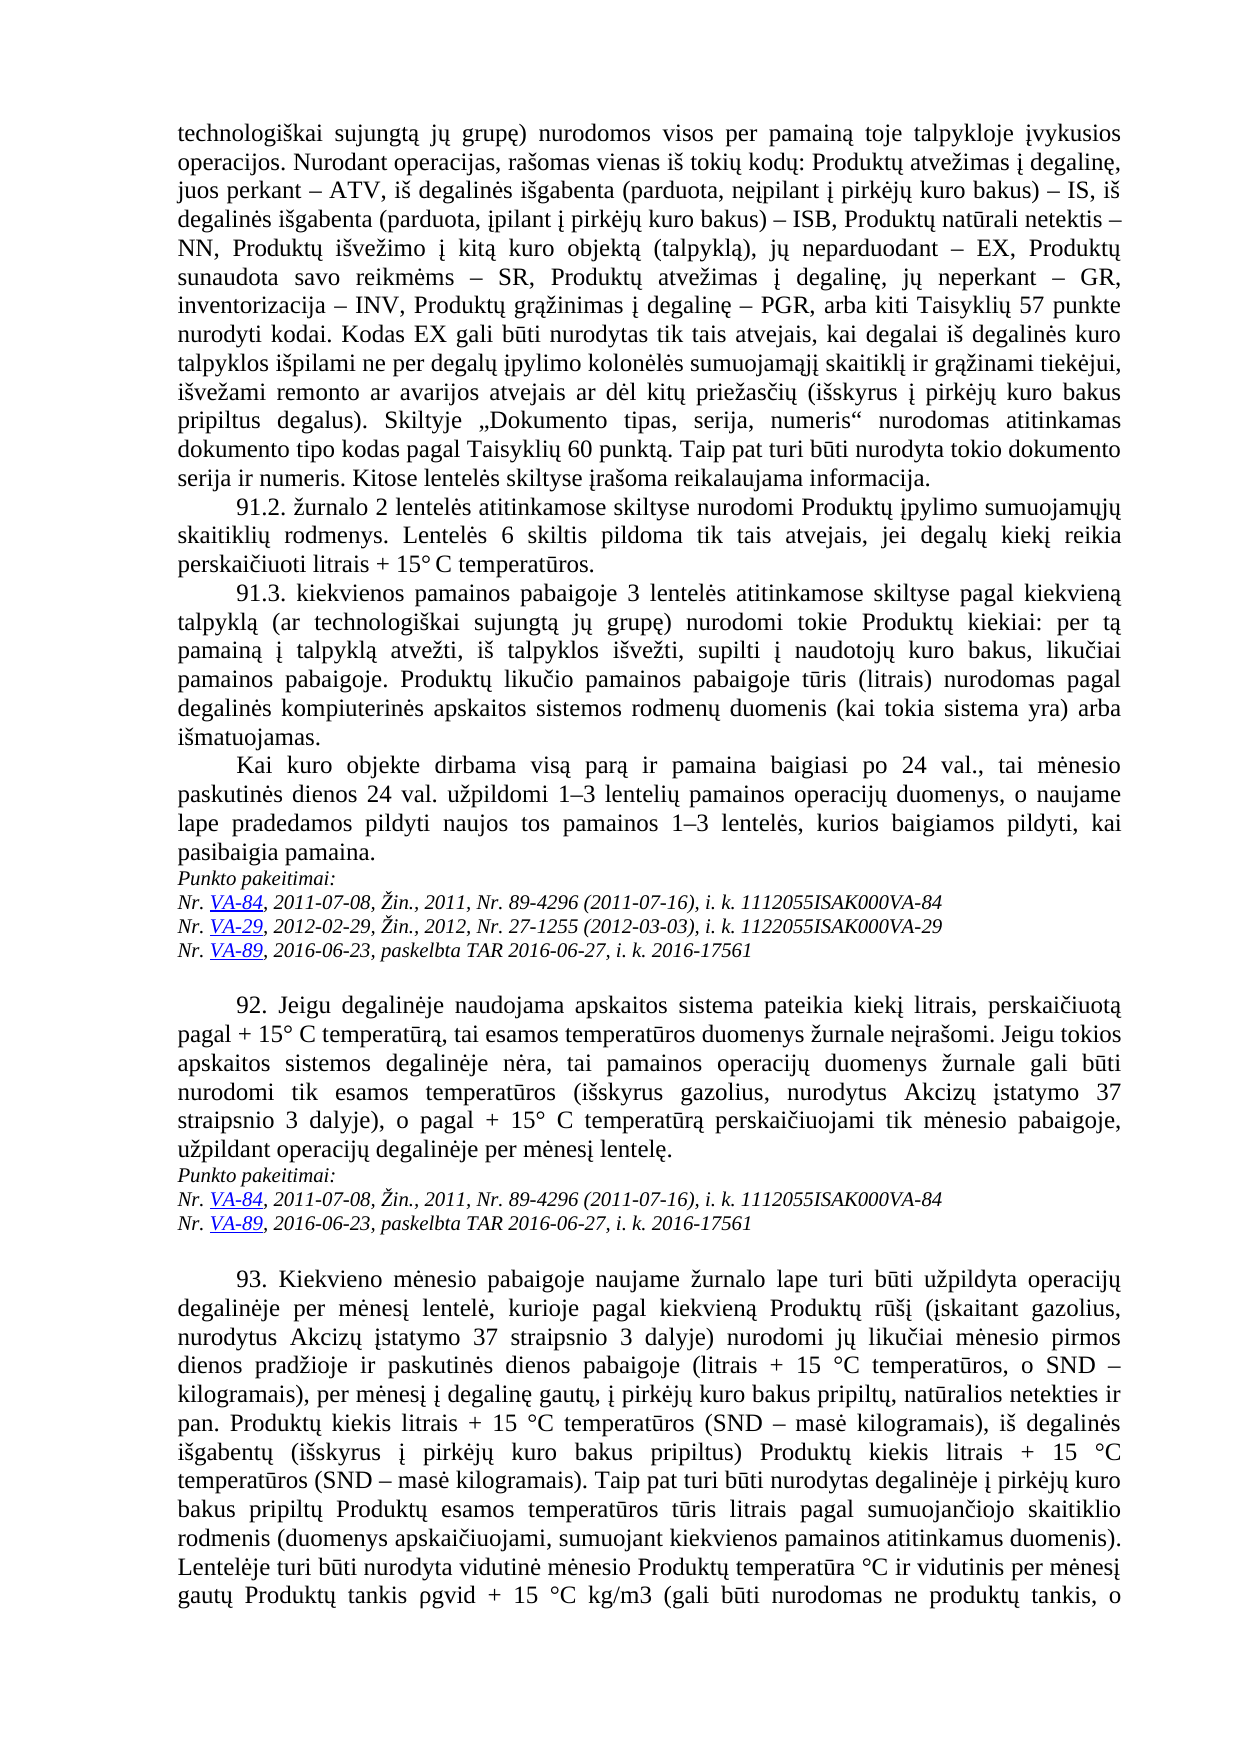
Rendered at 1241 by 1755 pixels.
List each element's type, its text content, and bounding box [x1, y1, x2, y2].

text Nr. VA-29, 2012-02-29, Žin., 2012, Nr. 27-1255 (2012-03-03), i. k. 1122055ISAK000VA-29 [177, 914, 1122, 938]
text Punkto pakeitimai: [177, 866, 1122, 890]
text Nr. VA-84, 2011-07-08, Žin., 2011, Nr. 89-4296 (2011-07-16), i. k. 1112055ISAK000VA-84 [177, 1187, 1122, 1211]
text Nr. VA-89, 2016-06-23, paskelbta TAR 2016-06-27, i. k. 2016-17561 [177, 938, 1122, 962]
text 93. Kiekvieno mėnesio pabaigoje naujame žurnalo lape turi būti užpildyta operacijų degalinėje per mėnesį lentelė, kurioje pagal kiekvieną Produktų rūšį (įskaitant gazolius, nurodytus Akcizų įstatymo 37 straipsnio 3 dalyje) nurodomi jų likučiai mėnesio pirmos dienos pradžioje ir paskutinės dienos pabaigoje (litrais + 15 °C temperatūros, o SND – kilogramais), per mėnesį į degalinę gautų, į pirkėjų kuro bakus pripiltų, natūralios netekties ir pan. Produktų kiekis litrais + 15 °C temperatūros (SND – masė kilogramais), iš degalinės išgabentų (išskyrus į pirkėjų kuro bakus pripiltus) Produktų kiekis litrais + 15 °C temperatūros (SND – masė kilogramais). Taip pat turi būti nurodytas degalinėje į pirkėjų kuro bakus pripiltų Produktų esamos temperatūros tūris litrais pagal sumuojančiojo skaitiklio rodmenis (duomenys apskaičiuojami, sumuojant kiekvienos pamainos atitinkamus duomenis). Lentelėje turi būti nurodyta vidutinė mėnesio Produktų temperatūra °C ir vidutinis per mėnesį gautų Produktų tankis ρgvid + 15 °C kg/m3 (gali būti nurodomas ne produktų tankis, o [177, 1264, 1122, 1609]
text 91.3. kiekvienos pamainos pabaigoje 3 lentelės atitinkamose skiltyse pagal kiekvieną talpyklą (ar technologiškai sujungtą jų grupę) nurodomi tokie Produktų kiekiai: per tą pamainą į talpyklą atvežti, iš talpyklos išvežti, supilti į naudotojų kuro bakus, likučiai pamainos pabaigoje. Produktų likučio pamainos pabaigoje tūris (litrais) nurodomas pagal degalinės kompiuterinės apskaitos sistemos rodmenų duomenis (kai tokia sistema yra) arba išmatuojamas. [177, 578, 1122, 751]
text 92. Jeigu degalinėje naudojama apskaitos sistema pateikia kiekį litrais, perskaičiuotą pagal + 15° C temperatūrą, tai esamos temperatūros duomenys žurnale neįrašomi. Jeigu tokios apskaitos sistemos degalinėje nėra, tai pamainos operacijų duomenys žurnale gali būti nurodomi tik esamos temperatūros (išskyrus gazolius, nurodytus Akcizų įstatymo 37 straipsnio 3 dalyje), o pagal + 15° C temperatūrą perskaičiuojami tik mėnesio pabaigoje, užpildant operacijų degalinėje per mėnesį lentelę. [177, 991, 1122, 1163]
text Punkto pakeitimai: [177, 1163, 1122, 1187]
text Nr. VA-89, 2016-06-23, paskelbta TAR 2016-06-27, i. k. 2016-17561 [177, 1211, 1122, 1235]
text Kai kuro objekte dirbama visą parą ir pamaina baigiasi po 24 val., tai mėnesio paskutinės dienos 24 val. užpildomi 1–3 lentelių pamainos operacijų duomenys, o naujame lape pradedamos pildyti naujos tos pamainos 1–3 lentelės, kurios baigiamos pildyti, kai pasibaigia pamaina. [177, 751, 1122, 866]
text technologiškai sujungtą jų grupę) nurodomos visos per pamainą toje talpykloje įvykusios operacijos. Nurodant operacijas, rašomas vienas iš tokių kodų: Produktų atvežimas į degalinę, juos perkant – ATV, iš degalinės išgabenta (parduota, neįpilant į pirkėjų kuro bakus) – IS, iš degalinės išgabenta (parduota, įpilant į pirkėjų kuro bakus) – ISB, Produktų natūrali netektis – NN, Produktų išvežimo į kitą kuro objektą (talpyklą), jų neparduodant – EX, Produktų sunaudota savo reikmėms – SR, Produktų atvežimas į degalinę, jų neperkant – GR, inventorizacija – INV, Produktų grąžinimas į degalinę – PGR, arba kiti Taisyklių 57 punkte nurodyti kodai. Kodas EX gali būti nurodytas tik tais atvejais, kai degalai iš degalinės kuro talpyklos išpilami ne per degalų įpylimo kolonėlės sumuojamąjį skaitiklį ir grąžinami tiekėjui, išvežami remonto ar avarijos atvejais ar dėl kitų priežasčių (išskyrus į pirkėjų kuro bakus pripiltus degalus). Skiltyje „Dokumento tipas, serija, numeris“ nurodomas atitinkamas dokumento tipo kodas pagal Taisyklių 60 punktą. Taip pat turi būti nurodyta tokio dokumento serija ir numeris. Kitose lentelės skiltyse įrašoma reikalaujama informacija. [177, 118, 1122, 492]
text 91.2. žurnalo 2 lentelės atitinkamose skiltyse nurodomi Produktų įpylimo sumuojamųjų skaitiklių rodmenys. Lentelės 6 skiltis pildoma tik tais atvejais, jei degalų kiekį reikia perskaičiuoti litrais + 15° C temperatūros. [177, 492, 1122, 578]
text Nr. VA-84, 2011-07-08, Žin., 2011, Nr. 89-4296 (2011-07-16), i. k. 1112055ISAK000VA-84 [177, 890, 1122, 914]
